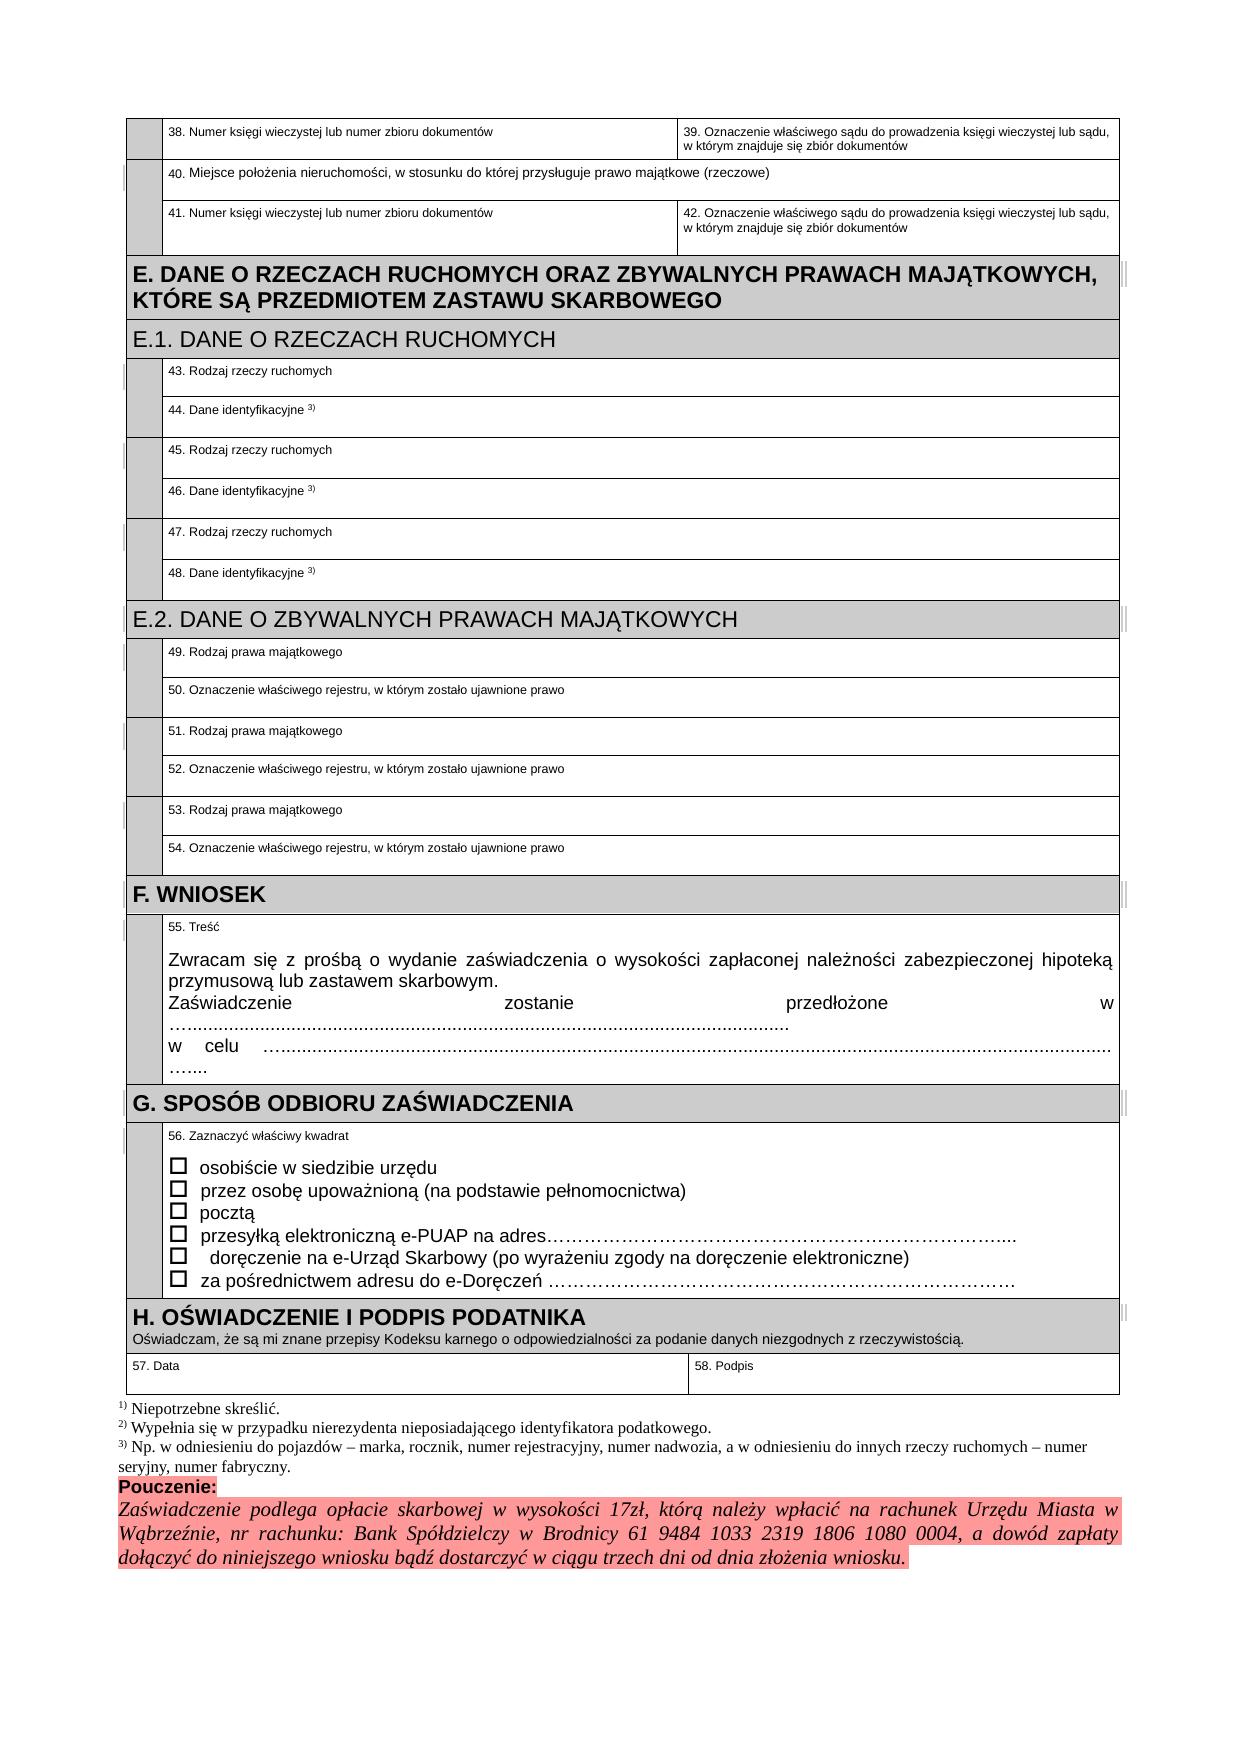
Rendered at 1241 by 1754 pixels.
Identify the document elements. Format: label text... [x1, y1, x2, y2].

table_cell 38. Numer księgi wieczystej lub numer zbioru dokumentów [163, 119, 677, 159]
table_cell 55. Treść Zwracam się z prośbą o wydanie zaświadczenia o wysokości zapłaconej należności zabezpieczonej hipoteką przymusową lub zastawem skarbowym. Zaświadczenie zostanie przedłożone w ….................................................................................................................... w celu …................................................................................................................................................................….... [163, 915, 1119, 1084]
table_cell E. DANE O RZECZACH RUCHOMYCH ORAZ ZBYWALNYCH PRAWACH MAJĄTKOWYCH, KTÓRE SĄ PRZEDMIOTEM ZASTAWU SKARBOWEGO [127, 256, 1119, 319]
table_cell 56. Zaznaczyć właściwy kwadrat osobiście w siedzibie urzędu przez osobę upoważnioną (na podstawie pełnomocnictwa) pocztą przesyłką elektroniczną e-PUAP na adres………………………………………………………………....  doręczenie na e-Urząd Skarbowy (po wyrażeniu zgody na doręczenie elektroniczne)  za pośrednictwem adresu do e-Doręczeń ………………………………………………………………… [163, 1123, 1119, 1298]
text 3) Np. w odniesieniu do pojazdów – marka, rocznik, numer rejestracyjny, numer nadwozia, a w odniesieniu do innych rzeczy ruchomych – numer seryjny, numer fabryczny. [118, 1437, 1122, 1476]
table_cell [122, 835, 126, 875]
table_cell [1124, 1122, 1128, 1298]
table_cell 58. Podpis [689, 1354, 1119, 1393]
table_cell 57. Data [127, 1354, 688, 1393]
table_cell [1124, 118, 1128, 159]
table_cell [122, 796, 126, 834]
table_cell [1124, 159, 1128, 199]
table_cell [1124, 319, 1128, 358]
table_cell [122, 1353, 126, 1393]
table_cell [122, 755, 126, 796]
table_cell [1120, 159, 1124, 199]
table_cell F. WNIOSEK [127, 876, 1119, 913]
table_cell [1124, 835, 1128, 875]
table_cell [1124, 437, 1128, 477]
table_cell [122, 478, 126, 518]
table_cell 53. Rodzaj prawa majątkowego [163, 797, 1119, 834]
table_cell [1124, 518, 1128, 559]
table_cell 49. Rodzaj prawa majątkowego [163, 639, 1119, 676]
table_cell 42. Oznaczenie właściwego sądu do prowadzenia księgi wieczystej lub sądu, w którym znajduje się zbiór dokumentów [678, 201, 1119, 255]
table_cell [1124, 255, 1128, 319]
table_cell 47. Rodzaj rzeczy ruchomych [163, 519, 1119, 559]
table_cell [1120, 676, 1124, 717]
table_cell [122, 1084, 126, 1122]
table_cell [122, 255, 126, 319]
table_cell [1120, 796, 1124, 834]
table_cell [127, 718, 162, 796]
table_cell 50. Oznaczenie właściwego rejestru, w którym zostało ujawnione prawo [163, 678, 1119, 717]
text Pouczenie: [118, 1476, 1122, 1497]
table_cell G. SPOSÓB ODBIORU ZAŚWIADCZENIA [127, 1085, 1119, 1122]
table_cell [127, 519, 162, 600]
table_cell [127, 915, 162, 1084]
table_cell [1120, 559, 1124, 600]
table_cell [122, 159, 126, 199]
table_cell [1120, 319, 1124, 358]
table_cell E.1. DANE O RZECZACH RUCHOMYCH [127, 320, 1119, 358]
table_cell 45. Rodzaj rzeczy ruchomych [163, 438, 1119, 477]
text Zaświadczenie podlega opłacie skarbowej w wysokości 17zł, którą należy wpłacić na rachunek Urzędu Miasta w Wąbrzeźnie, nr rachunku: Bank Spółdzielczy w Brodnicy 61 9484 1033 2319 1806 1080 0004, a dowód zapłaty dołączyć do niniejszego wniosku bądź dostarczyć w ciągu trzech dni od dnia złożenia wniosku. [118, 1497, 1122, 1569]
table_cell [127, 160, 162, 255]
table_cell [1124, 600, 1128, 638]
table_cell H. OŚWIADCZENIE I PODPIS PODATNIKA Oświadczam, że są mi znane przepisy Kodeksu karnego o odpowiedzialności za podanie danych niezgodnych z rzeczywistością. [127, 1299, 1119, 1353]
table_cell [1124, 638, 1128, 676]
table_cell [122, 118, 126, 159]
table_cell [122, 559, 126, 600]
table_cell 54. Oznaczenie właściwego rejestru, w którym zostało ujawnione prawo [163, 836, 1119, 875]
table_cell [122, 358, 126, 396]
table_cell [1120, 717, 1124, 755]
table_cell 41. Numer księgi wieczystej lub numer zbioru dokumentów [163, 201, 677, 255]
table_cell [122, 200, 126, 255]
table_cell [1124, 875, 1128, 913]
table_cell [1120, 1122, 1124, 1298]
table_cell [1120, 835, 1124, 875]
table_cell [122, 518, 126, 559]
table_cell [1124, 559, 1128, 600]
table_cell [1120, 255, 1124, 319]
table_cell [127, 119, 162, 159]
table_cell [1120, 518, 1124, 559]
table_cell 44. Dane identyfikacyjne 3) [163, 397, 1119, 437]
table_cell [1124, 1353, 1128, 1393]
table_cell [122, 1122, 126, 1298]
table_cell [127, 359, 162, 437]
table_cell 48. Dane identyfikacyjne 3) [163, 560, 1119, 600]
text 2) Wypełnia się w przypadku nierezydenta nieposiadającego identyfikatora podatkowego. [118, 1418, 1122, 1437]
table_cell [1124, 1298, 1128, 1353]
table_cell [127, 639, 162, 717]
table_cell [1124, 358, 1128, 396]
table_cell [1120, 875, 1124, 913]
table_cell [1120, 638, 1124, 676]
text 1) Niepotrzebne skreślić. [118, 1399, 1122, 1418]
table_cell [1120, 600, 1124, 638]
table_cell 51. Rodzaj prawa majątkowego [163, 718, 1119, 755]
table_cell 40. Miejsce położenia nieruchomości, w stosunku do której przysługuje prawo majątkowe (rzeczowe) [163, 160, 1119, 199]
table_cell [1120, 118, 1124, 159]
table_cell [1120, 1353, 1124, 1393]
table_cell [1120, 200, 1124, 255]
table_cell [122, 875, 126, 913]
table_cell [1124, 200, 1128, 255]
table_cell E.2. DANE O ZBYWALNYCH PRAWACH MAJĄTKOWYCH [127, 601, 1119, 638]
table_cell [127, 1123, 162, 1298]
table_cell [122, 600, 126, 638]
table_cell [1124, 717, 1128, 755]
table_cell [122, 676, 126, 717]
table_cell [122, 1298, 126, 1353]
table_cell [122, 396, 126, 437]
table_cell [1120, 358, 1124, 396]
table_cell [1120, 914, 1124, 1084]
table_cell [122, 319, 126, 358]
table_cell [1120, 478, 1124, 518]
table_cell 46. Dane identyfikacyjne 3) [163, 479, 1119, 518]
table_cell [1124, 478, 1128, 518]
table_cell [1124, 396, 1128, 437]
table_cell [1120, 396, 1124, 437]
table_cell 39. Oznaczenie właściwego sądu do prowadzenia księgi wieczystej lub sądu, w którym znajduje się zbiór dokumentów [678, 119, 1119, 159]
table_cell [127, 438, 162, 518]
table_cell [1120, 1298, 1124, 1353]
table_cell [1120, 437, 1124, 477]
table_cell [1124, 676, 1128, 717]
table_cell [1124, 796, 1128, 834]
table_cell [1124, 755, 1128, 796]
table_cell [122, 914, 126, 1084]
table_cell [122, 717, 126, 755]
table_cell [122, 437, 126, 477]
table_cell [122, 638, 126, 676]
table_cell [1124, 1084, 1128, 1122]
table_cell [1120, 1084, 1124, 1122]
table_cell 52. Oznaczenie właściwego rejestru, w którym zostało ujawnione prawo [163, 756, 1119, 796]
table_cell 43. Rodzaj rzeczy ruchomych [163, 359, 1119, 396]
table_cell [1124, 914, 1128, 1084]
table_cell [1120, 755, 1124, 796]
table_cell [127, 797, 162, 875]
